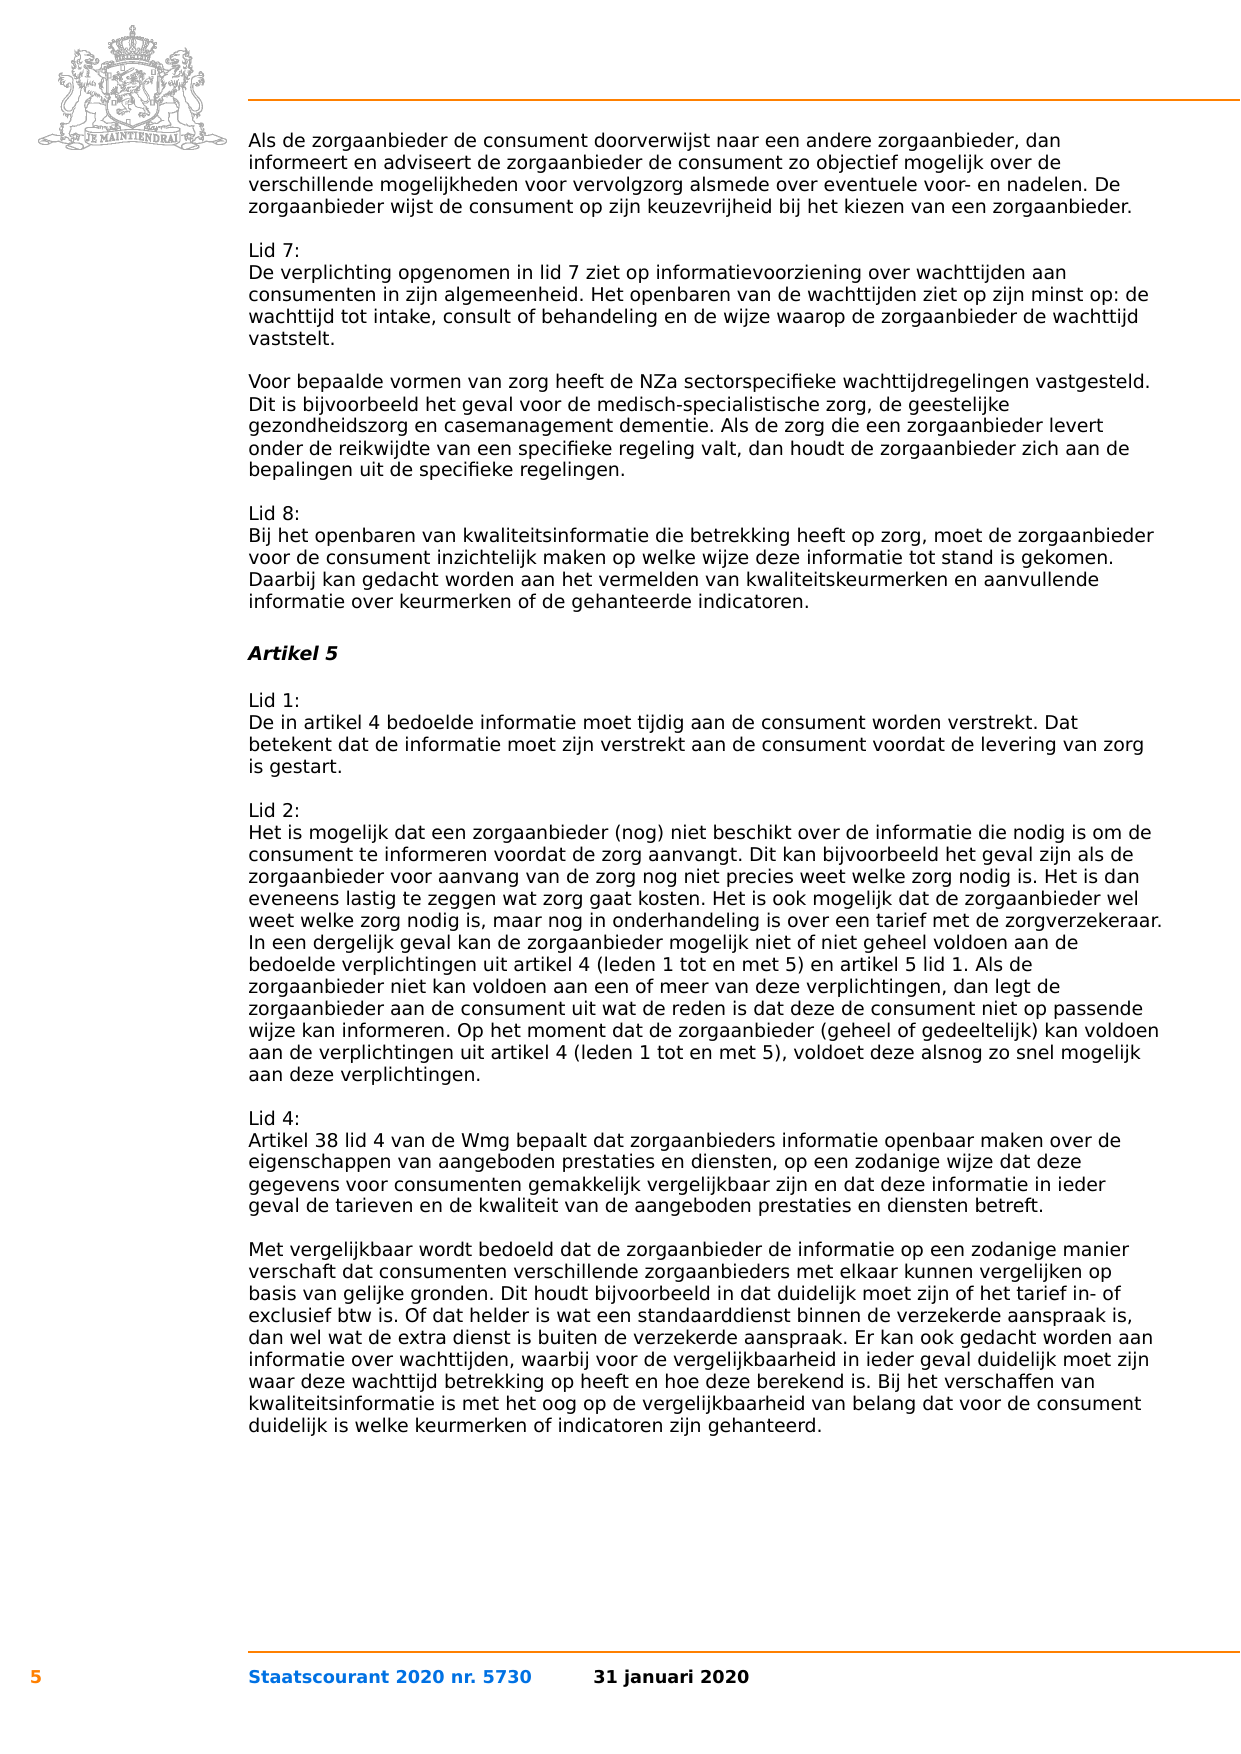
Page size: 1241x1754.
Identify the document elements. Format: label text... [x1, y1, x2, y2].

text Bij het openbaren van kwaliteitsinformatie die betrekking heeft op zorg, moet de zorgaanbieder voor de consument inzichtelijk maken op welke wijze deze informatie tot stand is gekomen. Daarbij kan gedacht worden aan het vermelden van kwaliteitskeurmerken en aanvullende informatie over keurmerken of de gehanteerde indicatoren. [248, 525, 1163, 613]
text De verplichting opgenomen in lid 7 ziet op informatievoorziening over wachttijden aan consumenten in zijn algemeenheid. Het openbaren van de wachttijden ziet op zijn minst op: de wachttijd tot intake, consult of behandeling en de wijze waarop de zorgaanbieder de wachttijd vaststelt. [248, 262, 1163, 349]
subtitle Artikel 5 [248, 643, 1163, 665]
text Met vergelijkbaar wordt bedoeld dat de zorgaanbieder de informatie op een zodanige manier verschaft dat consumenten verschillende zorgaanbieders met elkaar kunnen vergelijken op basis van gelijke gronden. Dit houdt bijvoorbeeld in dat duidelijk moet zijn of het tarief in- of exclusief btw is. Of dat helder is wat een standaarddienst binnen de verzekerde aanspraak is, dan wel wat de extra dienst is buiten de verzekerde aanspraak. Er kan ook gedacht worden aan informatie over wachttijden, waarbij voor de vergelijkbaarheid in ieder geval duidelijk moet zijn waar deze wachttijd betrekking op heeft en hoe deze berekend is. Bij het verschaffen van kwaliteitsinformatie is met het oog op de vergelijkbaarheid van belang dat voor de consument duidelijk is welke keurmerken of indicatoren zijn gehanteerd. [248, 1239, 1163, 1437]
text Lid 7: [248, 240, 1163, 262]
text Artikel 38 lid 4 van de Wmg bepaalt dat zorgaanbieders informatie openbaar maken over de eigenschappen van aangeboden prestaties en diensten, op een zodanige wijze dat deze gegevens voor consumenten gemakkelijk vergelijkbaar zijn en dat deze informatie in ieder geval de tarieven en de kwaliteit van de aangeboden prestaties en diensten betreft. [248, 1129, 1163, 1217]
text Lid 4: [248, 1107, 1163, 1129]
picture [38, 25, 227, 150]
text De in artikel 4 bedoelde informatie moet tijdig aan de consument worden verstrekt. Dat betekent dat de informatie moet zijn verstrekt aan de consument voordat de levering van zorg is gestart. [248, 712, 1163, 778]
text Lid 2: [248, 800, 1163, 822]
text Als de zorgaanbieder de consument doorverwijst naar een andere zorgaanbieder, dan informeert en adviseert de zorgaanbieder de consument zo objectief mogelijk over de verschillende mogelijkheden voor vervolgzorg alsmede over eventuele voor- en nadelen. De zorgaanbieder wijst de consument op zijn keuzevrijheid bij het kiezen van een zorgaanbieder. [248, 130, 1163, 218]
text Voor bepaalde vormen van zorg heeft de NZa sectorspecifieke wachttijdregelingen vastgesteld. Dit is bijvoorbeeld het geval voor de medisch-specialistische zorg, de geestelijke gezondheidszorg en casemanagement dementie. Als de zorg die een zorgaanbieder levert onder de reikwijdte van een specifieke regeling valt, dan houdt de zorgaanbieder zich aan de bepalingen uit de specifieke regelingen. [248, 371, 1163, 481]
text Lid 1: [248, 690, 1163, 712]
text Lid 8: [248, 503, 1163, 525]
text Het is mogelijk dat een zorgaanbieder (nog) niet beschikt over de informatie die nodig is om de consument te informeren voordat de zorg aanvangt. Dit kan bijvoorbeeld het geval zijn als de zorgaanbieder voor aanvang van de zorg nog niet precies weet welke zorg nodig is. Het is dan eveneens lastig te zeggen wat zorg gaat kosten. Het is ook mogelijk dat de zorgaanbieder wel weet welke zorg nodig is, maar nog in onderhandeling is over een tarief met de zorgverzekeraar. In een dergelijk geval kan de zorgaanbieder mogelijk niet of niet geheel voldoen aan de bedoelde verplichtingen uit artikel 4 (leden 1 tot en met 5) en artikel 5 lid 1. Als de zorgaanbieder niet kan voldoen aan een of meer van deze verplichtingen, dan legt de zorgaanbieder aan de consument uit wat de reden is dat deze de consument niet op passende wijze kan informeren. Op het moment dat de zorgaanbieder (geheel of gedeeltelijk) kan voldoen aan de verplichtingen uit artikel 4 (leden 1 tot en met 5), voldoet deze alsnog zo snel mogelijk aan deze verplichtingen. [248, 822, 1163, 1086]
